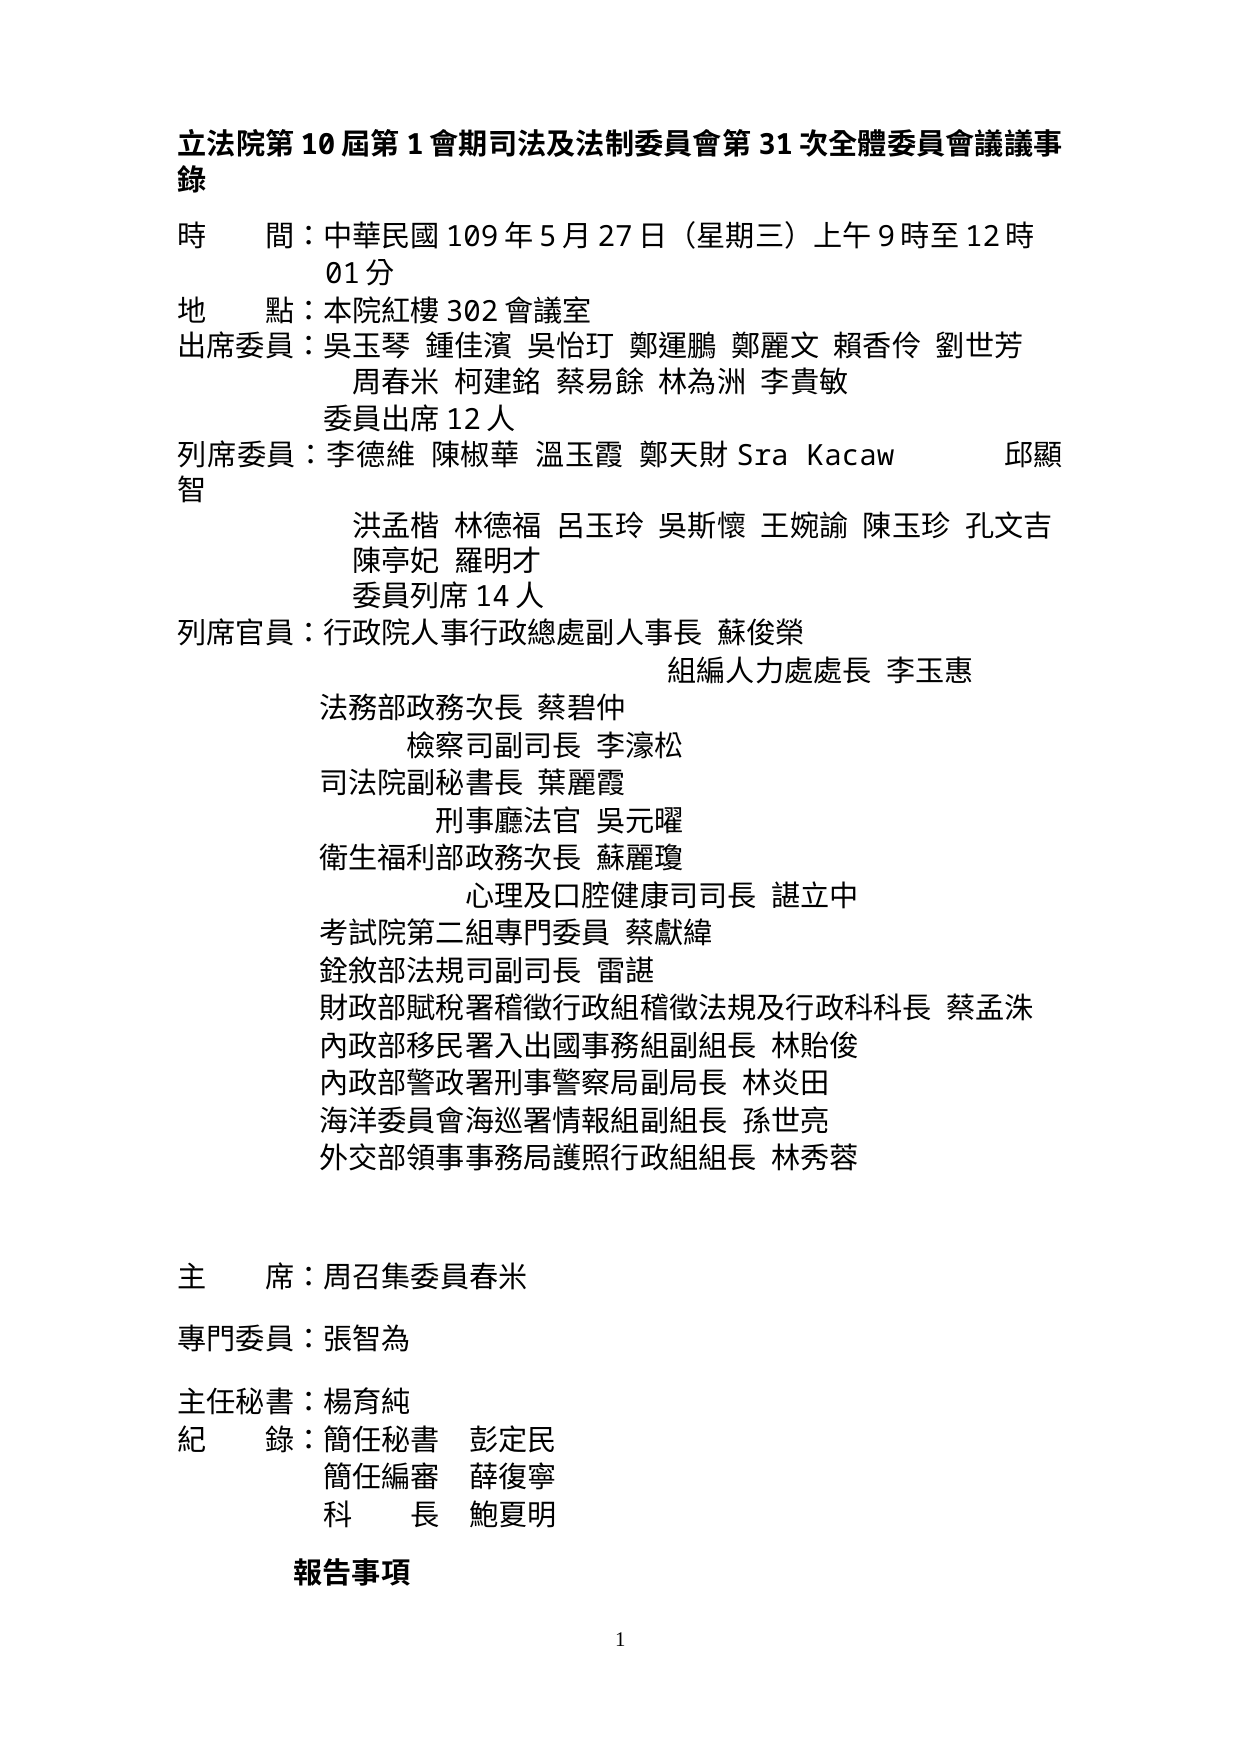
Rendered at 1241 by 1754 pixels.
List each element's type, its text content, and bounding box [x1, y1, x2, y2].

text 紀 錄：簡任秘書 彭定民 [177, 1420, 1063, 1458]
text 立法院第10屆第1會期司法及法制委員會第31次全體委員會議議事錄 [177, 126, 1063, 197]
text 委員出席12人 [177, 399, 1063, 437]
text 陳亭妃 羅明才 [177, 543, 1063, 578]
text 刑事廳法官 吳元曜 [202, 801, 1063, 839]
text 周春米 柯建銘 蔡易餘 林為洲 李貴敏 [177, 364, 1063, 399]
text 內政部警政署刑事警察局副局長 林炎田 [202, 1064, 1063, 1101]
text 時 間：中華民國109年5月27日（星期三）上午9時至12時01分 [177, 216, 1063, 291]
text 委員列席14人 [177, 578, 1063, 614]
text 列席委員：李德維 陳椒華 溫玉霞 鄭天財Sra Kacaw 邱顯智 [177, 437, 1063, 508]
text 心理及口腔健康司司長 諶立中 [202, 876, 1063, 914]
text 簡任編審 薛復寧 [177, 1458, 1063, 1495]
text 地 點：本院紅樓302會議室 [177, 291, 1063, 328]
text 洪孟楷 林德福 呂玉玲 吳斯懷 王婉諭 陳玉珍 孔文吉 [177, 508, 1063, 543]
text 組編人力處處長 李玉惠 [177, 651, 1063, 689]
text 銓敘部法規司副司長 雷諶 [202, 951, 1063, 989]
text 司法院副秘書長 葉麗霞 [202, 764, 1063, 801]
text 考試院第二組專門委員 蔡獻緯 [202, 914, 1063, 951]
text 檢察司副司長 李濠松 [202, 726, 1063, 764]
text 科 長 鮑夏明 [177, 1495, 1063, 1533]
text 報告事項 [177, 1551, 1063, 1591]
text 法務部政務次長 蔡碧仲 [202, 689, 1063, 726]
text 海洋委員會海巡署情報組副組長 孫世亮 [202, 1101, 1063, 1139]
text 列席官員：行政院人事行政總處副人事長 蘇俊榮 [177, 614, 1063, 651]
text 內政部移民署入出國事務組副組長 林貽俊 [202, 1026, 1063, 1064]
text 外交部領事事務局護照行政組組長 林秀蓉 [202, 1139, 1063, 1176]
text 專門委員：張智為 [177, 1295, 1063, 1358]
text 財政部賦稅署稽徵行政組稽徵法規及行政科科長 蔡孟洙 [202, 989, 1063, 1026]
text 衛生福利部政務次長 蘇麗瓊 [202, 839, 1063, 876]
text 主任秘書：楊育純 [177, 1358, 1063, 1420]
text 主 席：周召集委員春米 [177, 1233, 1063, 1295]
text 出席委員：吳玉琴 鍾佳濱 吳怡玎 鄭運鵬 鄭麗文 賴香伶 劉世芳 [177, 328, 1063, 364]
